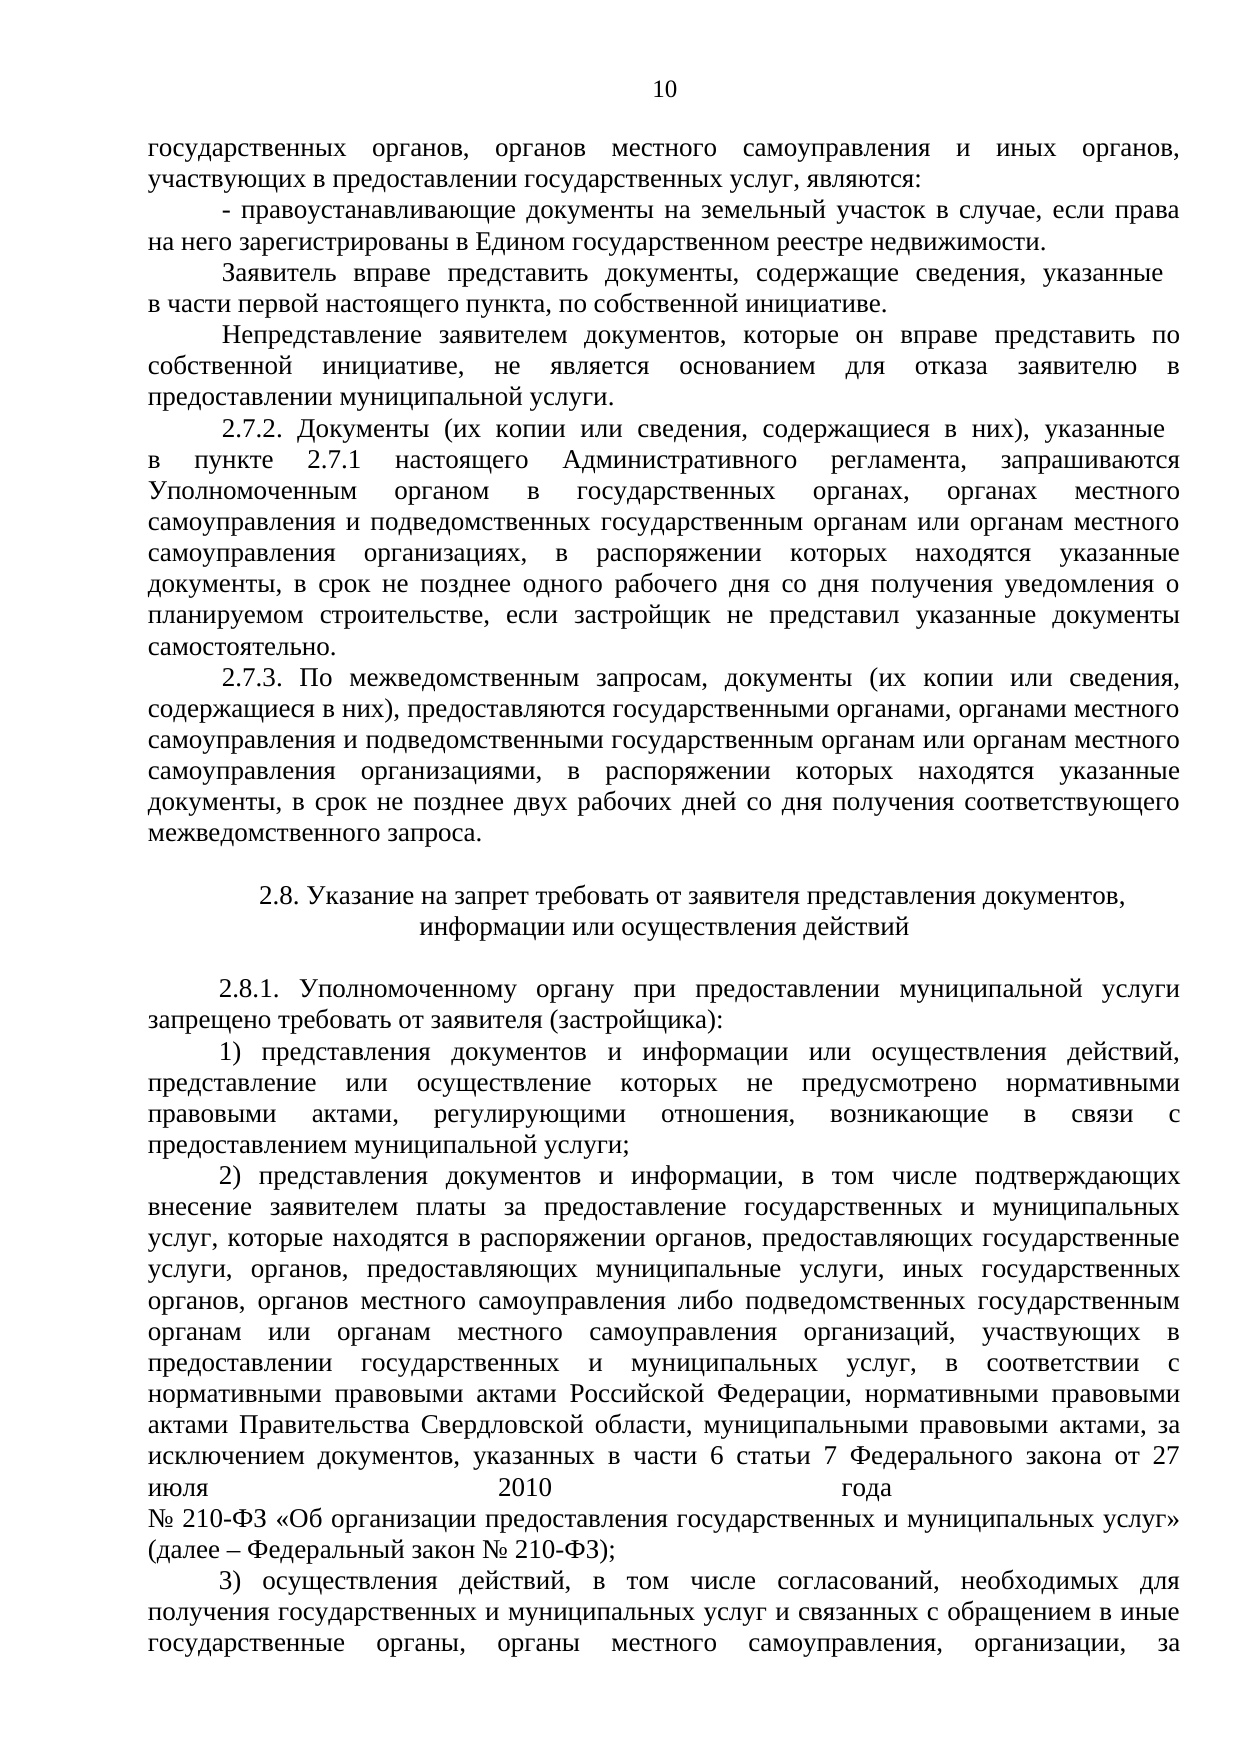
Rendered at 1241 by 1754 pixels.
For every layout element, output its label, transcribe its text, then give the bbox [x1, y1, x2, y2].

text 1) представления документов и информации или осуществления действий, представление или осуществление которых не предусмотрено нормативными правовыми актами, регулирующими отношения, возникающие в связи с предоставлением муниципальной услуги; [148, 1034, 1181, 1159]
text 2) представления документов и информации, в том числе подтверждающих внесение заявителем платы за предоставление государственных и муниципальных услуг, которые находятся в распоряжении органов, предоставляющих государственные услуги, органов, предоставляющих муниципальные услуги, иных государственных органов, органов местного самоуправления либо подведомственных государственным органам или органам местного самоуправления организаций, участвующих в предоставлении государственных и муниципальных услуг, в соответствии с нормативными правовыми актами Российской Федерации, нормативными правовыми актами Правительства Свердловской области, муниципальными правовыми актами, за исключением документов, указанных в части 6 статьи 7 Федерального закона от 27 июля 2010 года № 210-ФЗ «Об организации предоставления государственных и муниципальных услуг» (далее – Федеральный закон № 210-ФЗ); [148, 1159, 1181, 1564]
text государственных органов, органов местного самоуправления и иных органов, участвующих в предоставлении государственных услуг, являются: [148, 131, 1181, 194]
text Непредставление заявителем документов, которые он вправе представить по собственной инициативе, не является основанием для отказа заявителю в предоставлении муниципальной услуги. [148, 318, 1181, 412]
text 3) осуществления действий, в том числе согласований, необходимых для получения государственных и муниципальных услуг и связанных с обращением в иные государственные органы, органы местного самоуправления, организации, за [148, 1564, 1181, 1657]
text 2.7.2. Документы (их копии или сведения, содержащиеся в них), указанные в пункте 2.7.1 настоящего Административного регламента, запрашиваются Уполномоченным органом в государственных органах, органах местного самоуправления и подведомственных государственным органам или органам местного самоуправления организациях, в распоряжении которых находятся указанные документы, в срок не позднее одного рабочего дня со дня получения уведомления о планируемом строительстве, если застройщик не представил указанные документы самостоятельно. [148, 412, 1181, 661]
text 2.8.1. Уполномоченному органу при предоставлении муниципальной услуги запрещено требовать от заявителя (застройщика): [148, 972, 1181, 1034]
text 2.7.3. По межведомственным запросам, документы (их копии или сведения, содержащиеся в них), предоставляются государственными органами, органами местного самоуправления и подведомственными государственным органам или органам местного самоуправления организациями, в распоряжении которых находятся указанные документы, в срок не позднее двух рабочих дней со дня получения соответствующего межведомственного запроса. [148, 661, 1181, 848]
text 2.8. Указание на запрет требовать от заявителя представления документов, информации или осуществления действий [148, 879, 1181, 941]
text - правоустанавливающие документы на земельный участок в случае, если права на него зарегистрированы в Едином государственном реестре недвижимости. [148, 194, 1181, 256]
text Заявитель вправе представить документы, содержащие сведения, указанные в части первой настоящего пункта, по собственной инициативе. [148, 256, 1181, 318]
